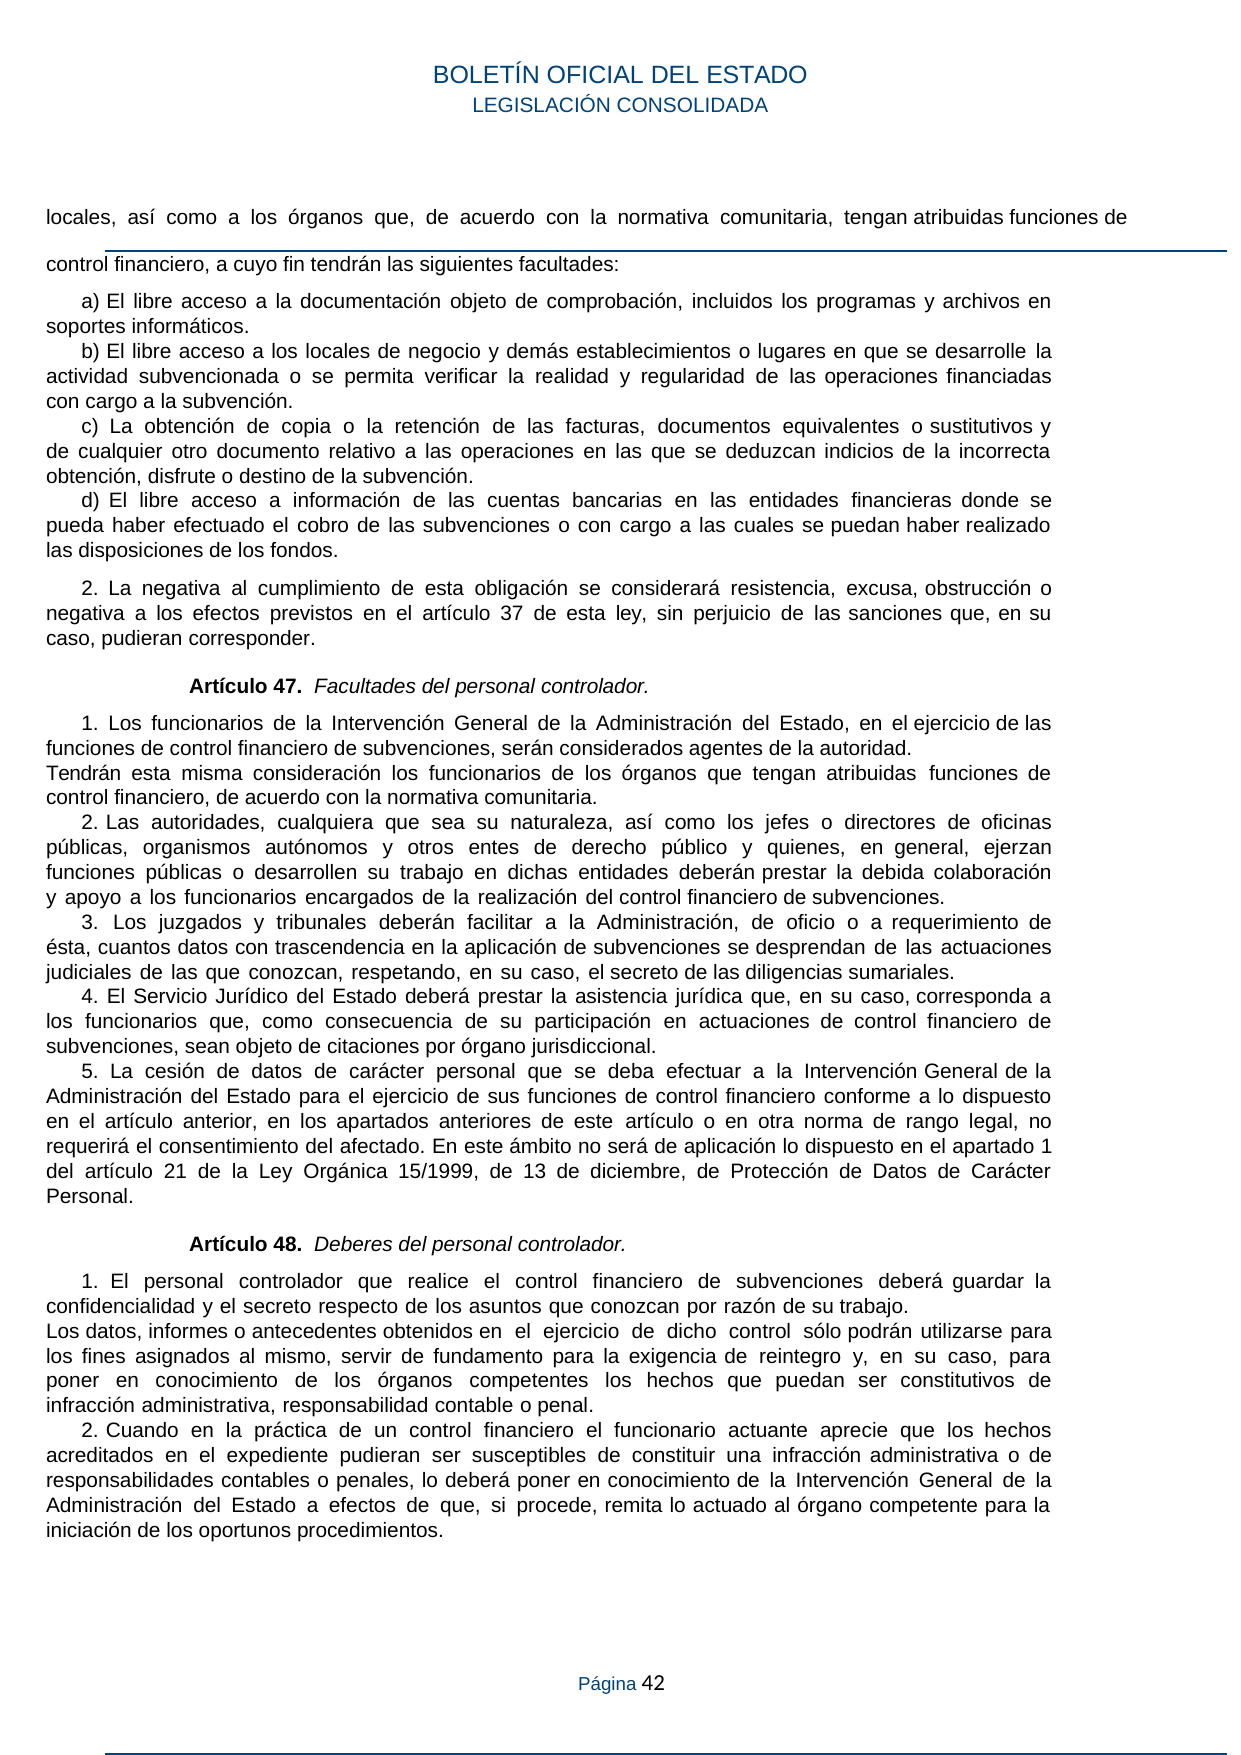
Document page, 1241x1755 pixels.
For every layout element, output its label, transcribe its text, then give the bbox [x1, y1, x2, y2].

text locales, así como a los órganos que, de acuerdo con la normativa comunitaria, tengan atribuidas funciones de control financiero, a cuyo fin tendrán las siguientes facultades: [46, 205, 1139, 276]
list Las autoridades, cualquiera que sea su naturaleza, así como los jefes o directores de oficinas públicas, organismos autónomos y otros entes de derecho público y quienes, en general, ejerzan funciones públicas o desarrollen su trabajo en dichas entidades deberán prestar la debida colaboración y apoyo a los funcionarios encargados de la realización del control financiero de subvenciones. [46, 810, 1052, 909]
list Los funcionarios de la Intervención General de la Administración del Estado, en el ejercicio de las funciones de control financiero de subvenciones, serán considerados agentes de la autoridad. [46, 711, 1052, 759]
list Cuando en la práctica de un control financiero el funcionario actuante aprecie que los hechos acreditados en el expediente pudieran ser susceptibles de constituir una infracción administrativa o de responsabilidades contables o penales, lo deberá poner en conocimiento de la Intervención General de la Administración del Estado a efectos de que, si procede, remita lo actuado al órgano competente para la iniciación de los oportunos procedimientos. [46, 1418, 1052, 1542]
text Artículo 48. Deberes del personal controlador. [189, 1232, 1195, 1256]
list El libre acceso a información de las cuentas bancarias en las entidades financieras donde se pueda haber efectuado el cobro de las subvenciones o con cargo a las cuales se puedan haber realizado las disposiciones de los fondos. [46, 488, 1052, 562]
text Artículo 47. Facultades del personal controlador. [189, 674, 1195, 698]
list El libre acceso a la documentación objeto de comprobación, incluidos los programas y archivos en soportes informáticos. [46, 289, 1052, 338]
list El personal controlador que realice el control financiero de subvenciones deberá guardar la confidencialidad y el secreto respecto de los asuntos que conozcan por razón de su trabajo. [46, 1269, 1052, 1318]
list La cesión de datos de carácter personal que se deba efectuar a la Intervención General de la Administración del Estado para el ejercicio de sus funciones de control financiero conforme a lo dispuesto en el artículo anterior, en los apartados anteriores de este artículo o en otra norma de rango legal, no requerirá el consentimiento del afectado. En este ámbito no será de aplicación lo dispuesto en el apartado 1 del artículo 21 de la Ley Orgánica 15/1999, de 13 de diciembre, de Protección de Datos de Carácter Personal. [46, 1059, 1052, 1207]
text Tendrán esta misma consideración los funcionarios de los órganos que tengan atribuidas funciones de control financiero, de acuerdo con la normativa comunitaria. [46, 760, 1052, 809]
list La obtención de copia o la retención de las facturas, documentos equivalentes o sustitutivos y de cualquier otro documento relativo a las operaciones en las que se deduzcan indicios de la incorrecta obtención, disfrute o destino de la subvención. [46, 414, 1052, 487]
list El libre acceso a los locales de negocio y demás establecimientos o lugares en que se desarrolle la actividad subvencionada o se permita verificar la realidad y regularidad de las operaciones financiadas con cargo a la subvención. [46, 339, 1052, 413]
list El Servicio Jurídico del Estado deberá prestar la asistencia jurídica que, en su caso, corresponda a los funcionarios que, como consecuencia de su participación en actuaciones de control financiero de subvenciones, sean objeto de citaciones por órgano jurisdiccional. [46, 984, 1052, 1058]
list Los juzgados y tribunales deberán facilitar a la Administración, de oficio o a requerimiento de ésta, cuantos datos con trascendencia en la aplicación de subvenciones se desprendan de las actuaciones judiciales de las que conozcan, respetando, en su caso, el secreto de las diligencias sumariales. [46, 910, 1052, 983]
list La negativa al cumplimiento de esta obligación se considerará resistencia, excusa, obstrucción o negativa a los efectos previstos en el artículo 37 de esta ley, sin perjuicio de las sanciones que, en su caso, pudieran corresponder. [46, 576, 1052, 649]
text Los datos, informes o antecedentes obtenidos en el ejercicio de dicho control sólo podrán utilizarse para los fines asignados al mismo, servir de fundamento para la exigencia de reintegro y, en su caso, para poner en conocimiento de los órganos competentes los hechos que puedan ser constitutivos de infracción administrativa, responsabilidad contable o penal. [46, 1318, 1052, 1417]
